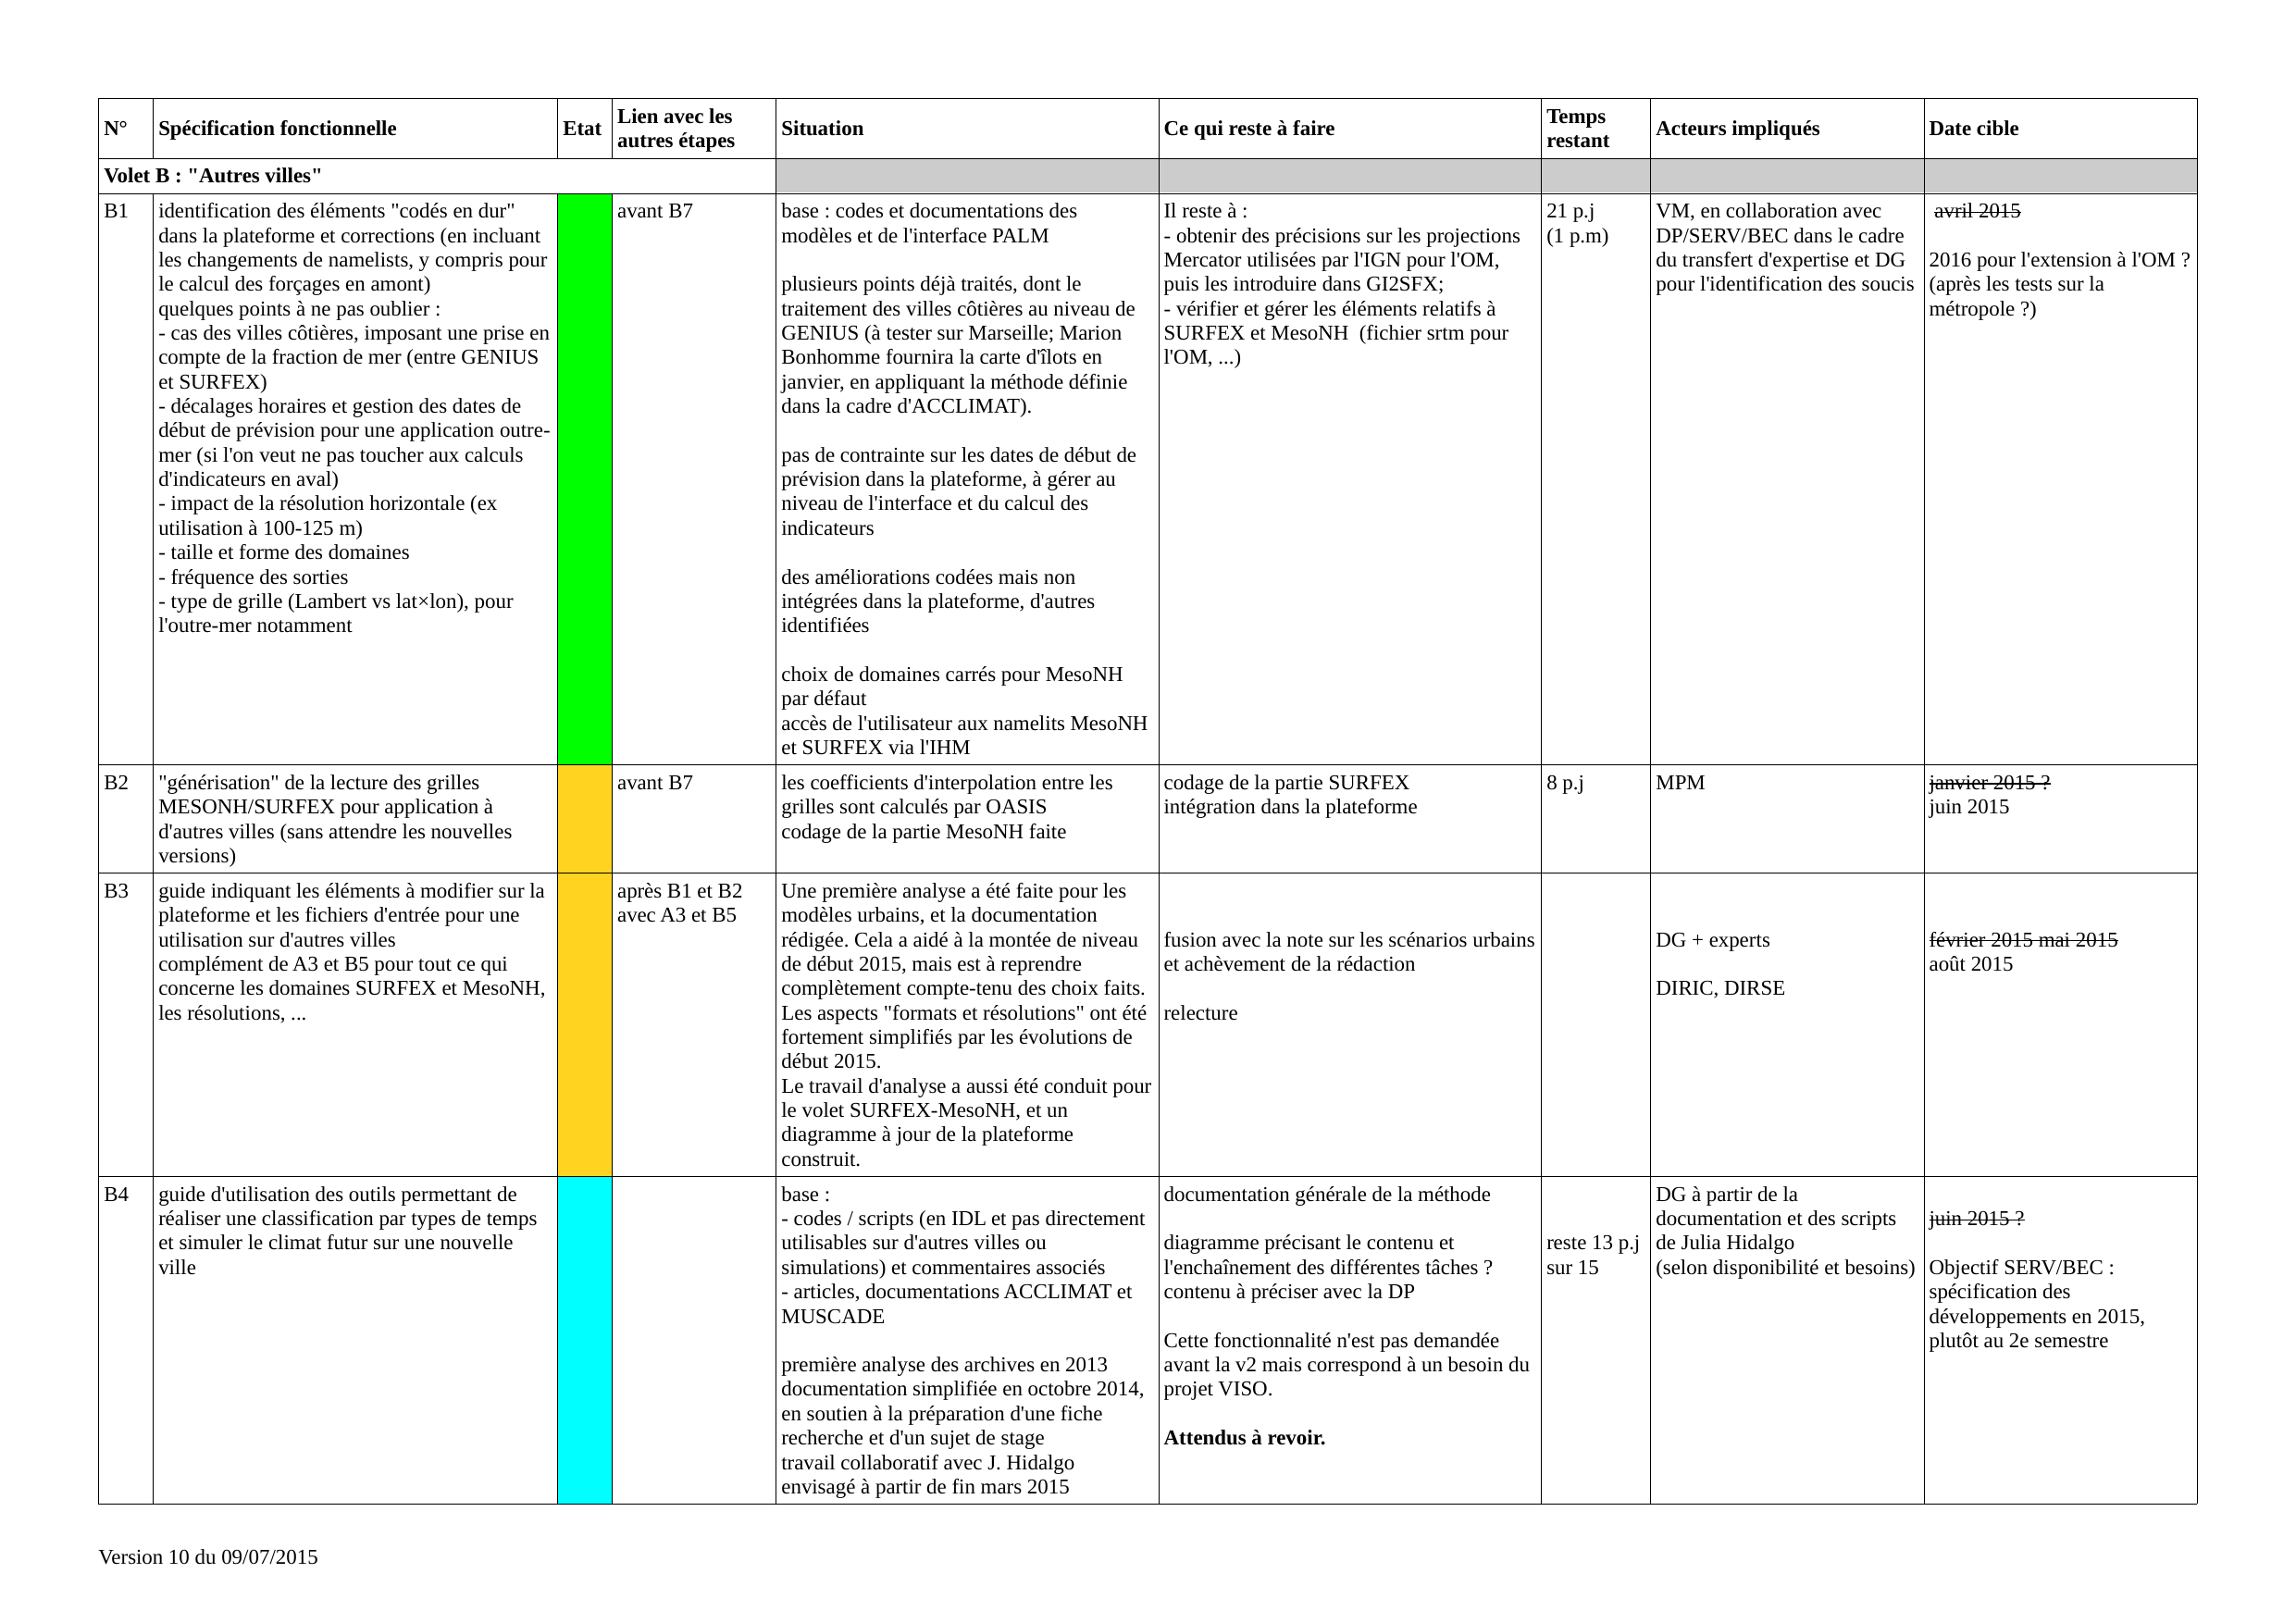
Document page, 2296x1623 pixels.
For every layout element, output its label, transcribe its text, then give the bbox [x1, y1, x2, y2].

table_cell "générisation" de la lecture des grilles MESONH/SURFEX pour application à d'autres villes (sans attendre les nouvelles versions) [154, 765, 557, 873]
table_cell [558, 1177, 612, 1504]
table_cell février 2015 mai 2015 août 2015 [1925, 873, 2197, 1176]
table_cell guide indiquant les éléments à modifier sur la plateforme et les fichiers d'entrée pour une utilisation sur d'autres villes complément de A3 et B5 pour tout ce qui concerne les domaines SURFEX et MesoNH, les résolutions, ... [154, 873, 557, 1176]
table_cell B1 [99, 194, 153, 764]
table_header Situation [776, 99, 1159, 158]
table_cell documentation générale de la méthode diagramme précisant le contenu et l'enchaînement des différentes tâches ? contenu à préciser avec la DP Cette fonctionnalité n'est pas demandée avant la v2 mais correspond à un besoin du projet VISO. Attendus à revoir. [1160, 1177, 1541, 1504]
table_cell [558, 873, 612, 1176]
table_cell DG + experts DIRIC, DIRSE [1651, 873, 1924, 1176]
table_cell base : codes et documentations des modèles et de l'interface PALM plusieurs points déjà traités, dont le traitement des villes côtières au niveau de GENIUS (à tester sur Marseille; Marion Bonhomme fournira la carte d'îlots en janvier, en appliquant la méthode définie dans la cadre d'ACCLIMAT). pas de contrainte sur les dates de début de prévision dans la plateforme, à gérer au niveau de l'interface et du calcul des indicateurs des améliorations codées mais non intégrées dans la plateforme, d'autres identifiées choix de domaines carrés pour MesoNH par défaut accès de l'utilisateur aux namelits MesoNH et SURFEX via l'IHM [776, 194, 1159, 764]
table_cell [1542, 873, 1650, 1176]
table_cell [558, 765, 612, 873]
table_cell 21 p.j (1 p.m) [1542, 194, 1650, 764]
table_cell Une première analyse a été faite pour les modèles urbains, et la documentation rédigée. Cela a aidé à la montée de niveau de début 2015, mais est à reprendre complètement compte-tenu des choix faits. Les aspects "formats et résolutions" ont été fortement simplifiés par les évolutions de début 2015. Le travail d'analyse a aussi été conduit pour le volet SURFEX-MesoNH, et un diagramme à jour de la plateforme construit. [776, 873, 1159, 1176]
table_cell [1651, 159, 1924, 192]
table_cell [1542, 159, 1650, 192]
table_cell guide d'utilisation des outils permettant de réaliser une classification par types de temps et simuler le climat futur sur une nouvelle ville [154, 1177, 557, 1504]
table_cell [558, 194, 612, 764]
table_header N° [99, 99, 153, 158]
table_cell reste 13 p.j sur 15 [1542, 1177, 1650, 1504]
table_cell avril 2015 2016 pour l'extension à l'OM ? (après les tests sur la métropole ?) [1925, 194, 2197, 764]
table_cell après B1 et B2 avec A3 et B5 [613, 873, 776, 1176]
table_header Etat [558, 99, 612, 158]
table_cell VM, en collaboration avec DP/SERV/BEC dans le cadre du transfert d'expertise et DG pour l'identification des soucis [1651, 194, 1924, 764]
table_cell 8 p.j [1542, 765, 1650, 873]
table_cell B2 [99, 765, 153, 873]
table_cell base : - codes / scripts (en IDL et pas directement utilisables sur d'autres villes ou simulations) et commentaires associés - articles, documentations ACCLIMAT et MUSCADE première analyse des archives en 2013 documentation simplifiée en octobre 2014, en soutien à la préparation d'une fiche recherche et d'un sujet de stage travail collaboratif avec J. Hidalgo envisagé à partir de fin mars 2015 [776, 1177, 1159, 1504]
table_header Date cible [1925, 99, 2197, 158]
table_cell B3 [99, 873, 153, 1176]
table_cell [613, 1177, 776, 1504]
table_cell [1160, 159, 1541, 192]
table_cell Volet B : "Autres villes" [99, 159, 776, 192]
table_cell avant B7 [613, 194, 776, 764]
table_cell [776, 159, 1159, 192]
table_header Temps restant [1542, 99, 1650, 158]
table_cell janvier 2015 ? juin 2015 [1925, 765, 2197, 873]
table_header Lien avec les autres étapes [613, 99, 776, 158]
table_header Acteurs impliqués [1651, 99, 1924, 158]
table_cell DG à partir de la documentation et des scripts de Julia Hidalgo (selon disponibilité et besoins) [1651, 1177, 1924, 1504]
table_cell B4 [99, 1177, 153, 1504]
table_cell juin 2015 ? Objectif SERV/BEC : spécification des développements en 2015, plutôt au 2e semestre [1925, 1177, 2197, 1504]
table_cell Il reste à : - obtenir des précisions sur les projections Mercator utilisées par l'IGN pour l'OM, puis les introduire dans GI2SFX; - vérifier et gérer les éléments relatifs à SURFEX et MesoNH (fichier srtm pour l'OM, ...) [1160, 194, 1541, 764]
table_cell avant B7 [613, 765, 776, 873]
table_header Ce qui reste à faire [1160, 99, 1541, 158]
table_cell MPM [1651, 765, 1924, 873]
table_header Spécification fonctionnelle [154, 99, 557, 158]
table_cell [1925, 159, 2197, 192]
table_cell les coefficients d'interpolation entre les grilles sont calculés par OASIS codage de la partie MesoNH faite [776, 765, 1159, 873]
table_cell identification des éléments "codés en dur" dans la plateforme et corrections (en incluant les changements de namelists, y compris pour le calcul des forçages en amont) quelques points à ne pas oublier : - cas des villes côtières, imposant une prise en compte de la fraction de mer (entre GENIUS et SURFEX) - décalages horaires et gestion des dates de début de prévision pour une application outre-mer (si l'on veut ne pas toucher aux calculs d'indicateurs en aval) - impact de la résolution horizontale (ex utilisation à 100-125 m) - taille et forme des domaines - fréquence des sorties - type de grille (Lambert vs lat×lon), pour l'outre-mer notamment [154, 194, 557, 764]
table_cell codage de la partie SURFEX intégration dans la plateforme [1160, 765, 1541, 873]
table_cell fusion avec la note sur les scénarios urbains et achèvement de la rédaction relecture [1160, 873, 1541, 1176]
